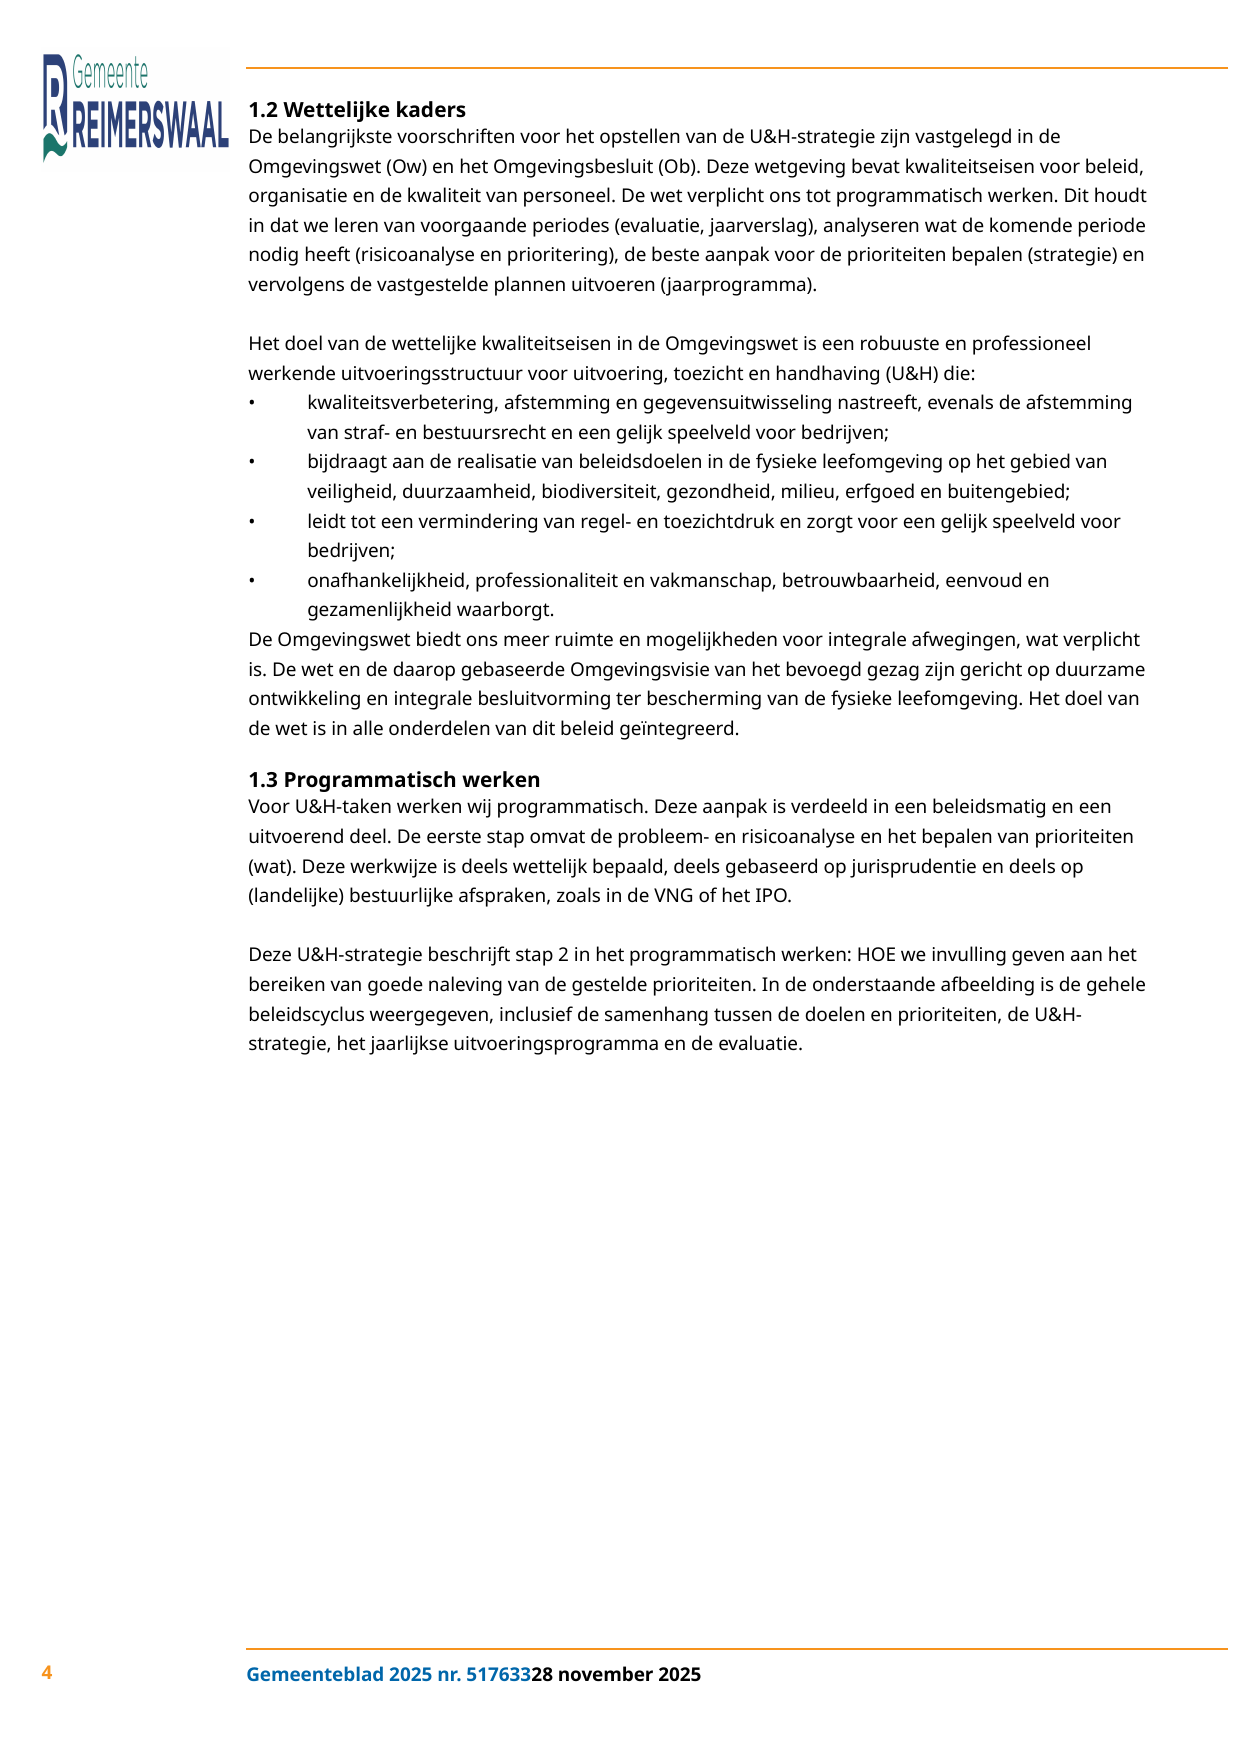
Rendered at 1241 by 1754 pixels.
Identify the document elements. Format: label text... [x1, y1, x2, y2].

text Het doel van de wettelijke kwaliteitseisen in de Omgevingswet is een robuuste en professioneel werkende uitvoeringsstructuur voor uitvoering, toezicht en handhaving (U&H) die: [248, 330, 1152, 386]
list leidt tot een vermindering van regel- en toezichtdruk en zorgt voor een gelijk speelveld voor bedrijven; [248, 508, 1152, 563]
list bijdraagt aan de realisatie van beleidsdoelen in de fysieke leefomgeving op het gebied van veiligheid, duurzaamheid, biodiversiteit, gezondheid, milieu, erfgoed en buitengebied; [248, 449, 1152, 504]
text 1.2 Wettelijke kaders [248, 95, 1152, 123]
text Voor U&H-taken werken wij programmatisch. Deze aanpak is verdeeld in een beleidsmatig en een uitvoerend deel. De eerste stap omvat de probleem- en risicoanalyse en het bepalen van prioriteiten (wat). Deze werkwijze is deels wettelijk bepaald, deels gebaseerd op jurisprudentie en deels op (landelijke) bestuurlijke afspraken, zoals in de VNG of het IPO. [248, 794, 1152, 908]
list kwaliteitsverbetering, afstemming en gegevensuitwisseling nastreeft, evenals de afstemming van straf- en bestuursrecht en een gelijk speelveld voor bedrijven; [248, 389, 1152, 445]
text De belangrijkste voorschriften voor het opstellen van de U&H-strategie zijn vastgelegd in de Omgevingswet (Ow) en het Omgevingsbesluit (Ob). Deze wetgeving bevat kwaliteitseisen voor beleid, organisatie en de kwaliteit van personeel. De wet verplicht ons tot programmatisch werken. Dit houdt in dat we leren van voorgaande periodes (evaluatie, jaarverslag), analyseren wat de komende periode nodig heeft (risicoanalyse en prioritering), de beste aanpak voor de prioriteiten bepalen (strategie) en vervolgens de vastgestelde plannen uitvoeren (jaarprogramma). [248, 123, 1152, 297]
text De Omgevingswet biedt ons meer ruimte en mogelijkheden voor integrale afwegingen, wat verplicht is. De wet en de daarop gebaseerde Omgevingsvisie van het bevoegd gezag zijn gericht op duurzame ontwikkeling en integrale besluitvorming ter bescherming van de fysieke leefomgeving. Het doel van de wet is in alle onderdelen van dit beleid geïntegreerd. [248, 626, 1152, 741]
list onafhankelijkheid, professionaliteit en vakmanschap, betrouwbaarheid, eenvoud en gezamenlijkheid waarborgt. [248, 567, 1152, 622]
text 1.3 Programmatisch werken [248, 765, 1152, 794]
text Deze U&H-strategie beschrijft stap 2 in het programmatisch werken: HOE we invulling geven aan het bereiken van goede naleving van de gestelde prioriteiten. In de onderstaande afbeelding is de gehele beleidscyclus weergegeven, inclusief de samenhang tussen de doelen en prioriteiten, de U&H-strategie, het jaarlijkse uitvoeringsprogramma en de evaluatie. [248, 942, 1152, 1056]
picture [41, 47, 231, 172]
